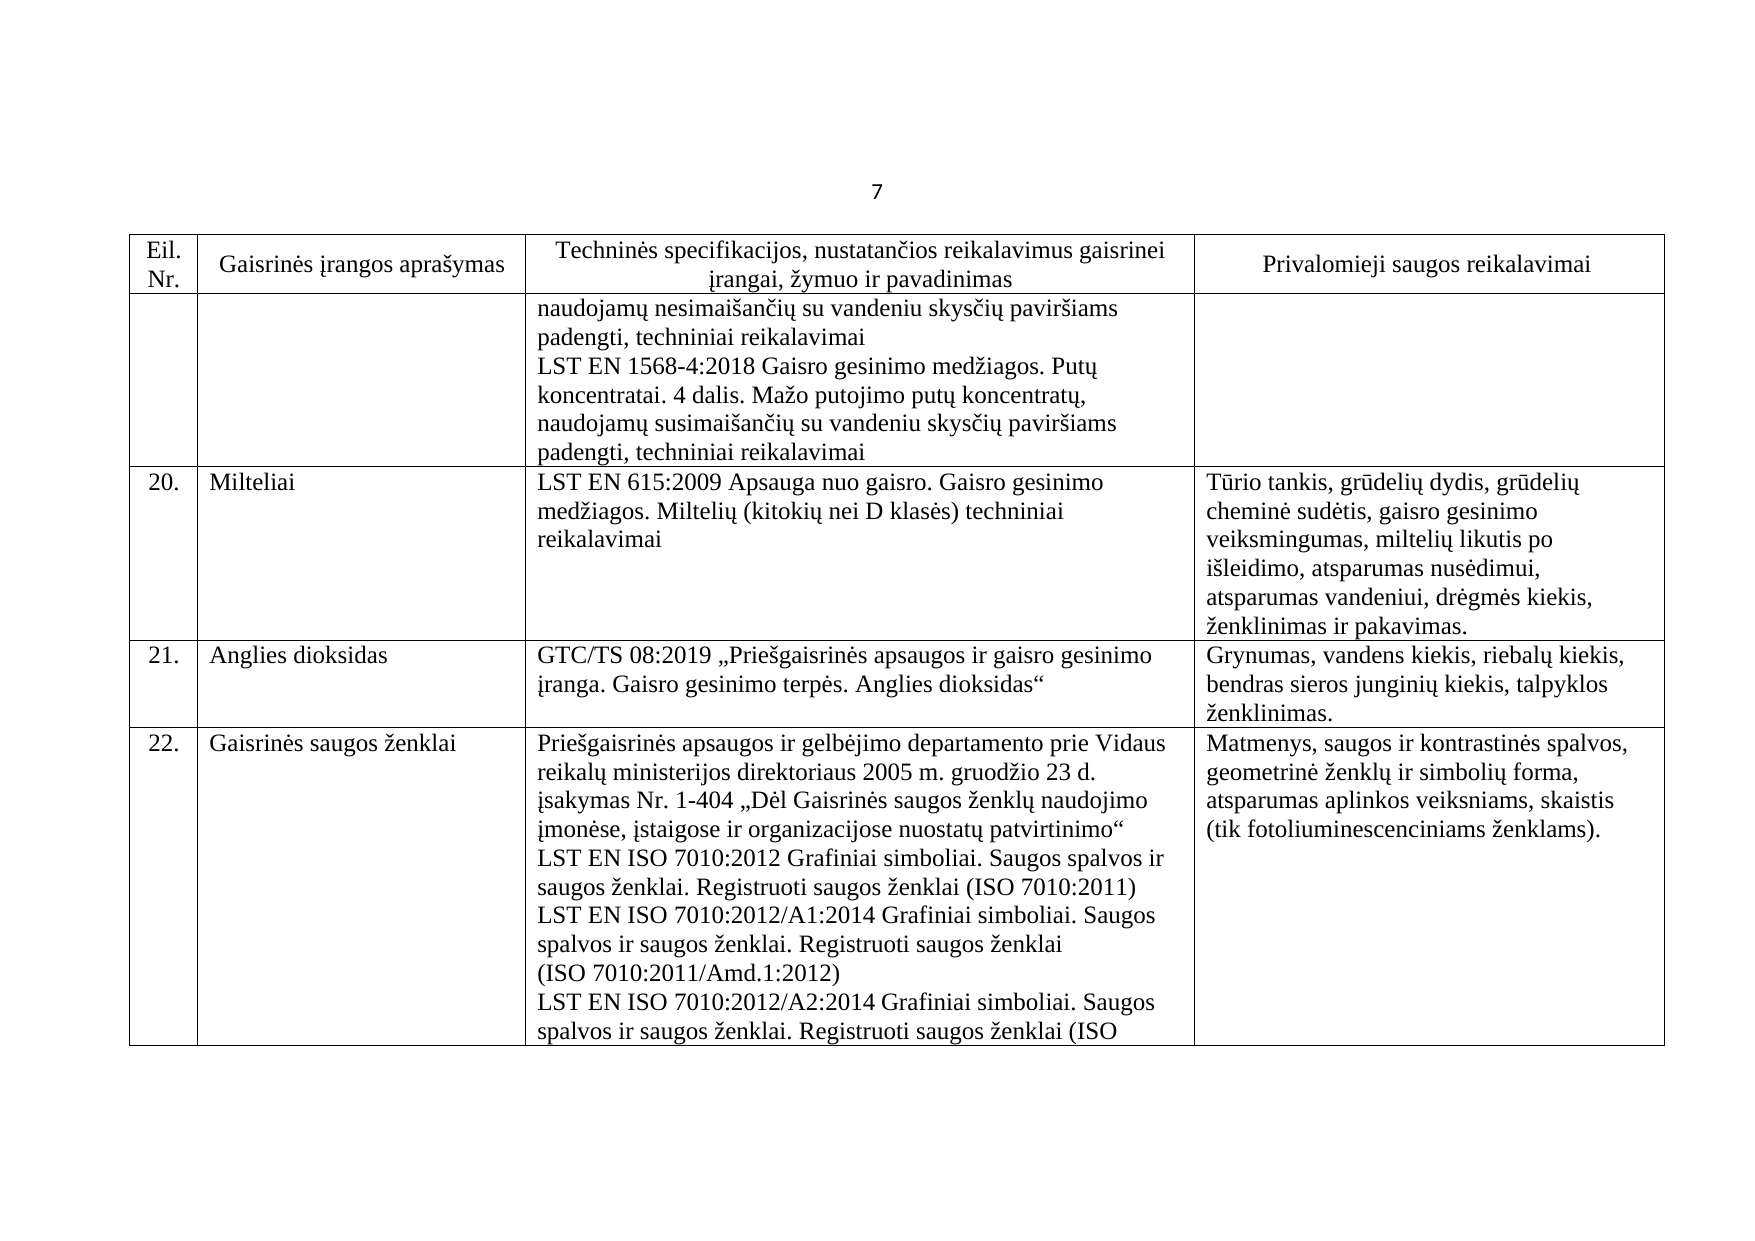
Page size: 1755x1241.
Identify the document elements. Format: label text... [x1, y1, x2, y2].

table_cell Gaisrinės saugos ženklai [198, 728, 525, 1045]
table_cell Matmenys, saugos ir kontrastinės spalvos, geometrinė ženklų ir simbolių forma, atsparumas aplinkos veiksniams, skaistis (tik fotoliuminescenciniams ženklams). [1195, 728, 1664, 1045]
table_cell Priešgaisrinės apsaugos ir gelbėjimo departamento prie Vidaus reikalų ministerijos direktoriaus 2005 m. gruodžio 23 d. įsakymas Nr. 1-404 „Dėl Gaisrinės saugos ženklų naudojimo įmonėse, įstaigose ir organizacijose nuostatų patvirtinimo“ LST EN ISO 7010:2012 Grafiniai simboliai. Saugos spalvos ir saugos ženklai. Registruoti saugos ženklai (ISO 7010:2011) LST EN ISO 7010:2012/A1:2014 Grafiniai simboliai. Saugos spalvos ir saugos ženklai. Registruoti saugos ženklai (ISO 7010:2011/Amd.1:2012) LST EN ISO 7010:2012/A2:2014 Grafiniai simboliai. Saugos spalvos ir saugos ženklai. Registruoti saugos ženklai (ISO [526, 728, 1194, 1045]
table_cell [130, 294, 197, 466]
table_cell GTC/TS 08:2019 „Priešgaisrinės apsaugos ir gaisro gesinimo įranga. Gaisro gesinimo terpės. Anglies dioksidas“ [526, 641, 1194, 727]
table_cell Tūrio tankis, grūdelių dydis, grūdelių cheminė sudėtis, gaisro gesinimo veiksmingumas, miltelių likutis po išleidimo, atsparumas nusėdimui, atsparumas vandeniui, drėgmės kiekis, ženklinimas ir pakavimas. [1195, 467, 1664, 639]
table_header Eil. Nr. [130, 235, 197, 292]
table_cell 22. [130, 728, 197, 1045]
table_cell Anglies dioksidas [198, 641, 525, 727]
table_cell 21. [130, 641, 197, 727]
table_cell LST EN 615:2009 Apsauga nuo gaisro. Gaisro gesinimo medžiagos. Miltelių (kitokių nei D klasės) techniniai reikalavimai [526, 467, 1194, 639]
table_cell [198, 294, 525, 466]
table_cell naudojamų nesimaišančių su vandeniu skysčių paviršiams padengti, techniniai reikalavimai LST EN 1568-4:2018 Gaisro gesinimo medžiagos. Putų koncentratai. 4 dalis. Mažo putojimo putų koncentratų, naudojamų susimaišančių su vandeniu skysčių paviršiams padengti, techniniai reikalavimai [526, 294, 1194, 466]
table_header Gaisrinės įrangos aprašymas [198, 235, 525, 292]
table_header Privalomieji saugos reikalavimai [1195, 235, 1664, 292]
table_cell Grynumas, vandens kiekis, riebalų kiekis, bendras sieros junginių kiekis, talpyklos ženklinimas. [1195, 641, 1664, 727]
table_header Techninės specifikacijos, nustatančios reikalavimus gaisrinei įrangai, žymuo ir pavadinimas [526, 235, 1194, 292]
table_cell Milteliai [198, 467, 525, 639]
table_cell [1195, 294, 1664, 466]
table_cell 20. [130, 467, 197, 639]
